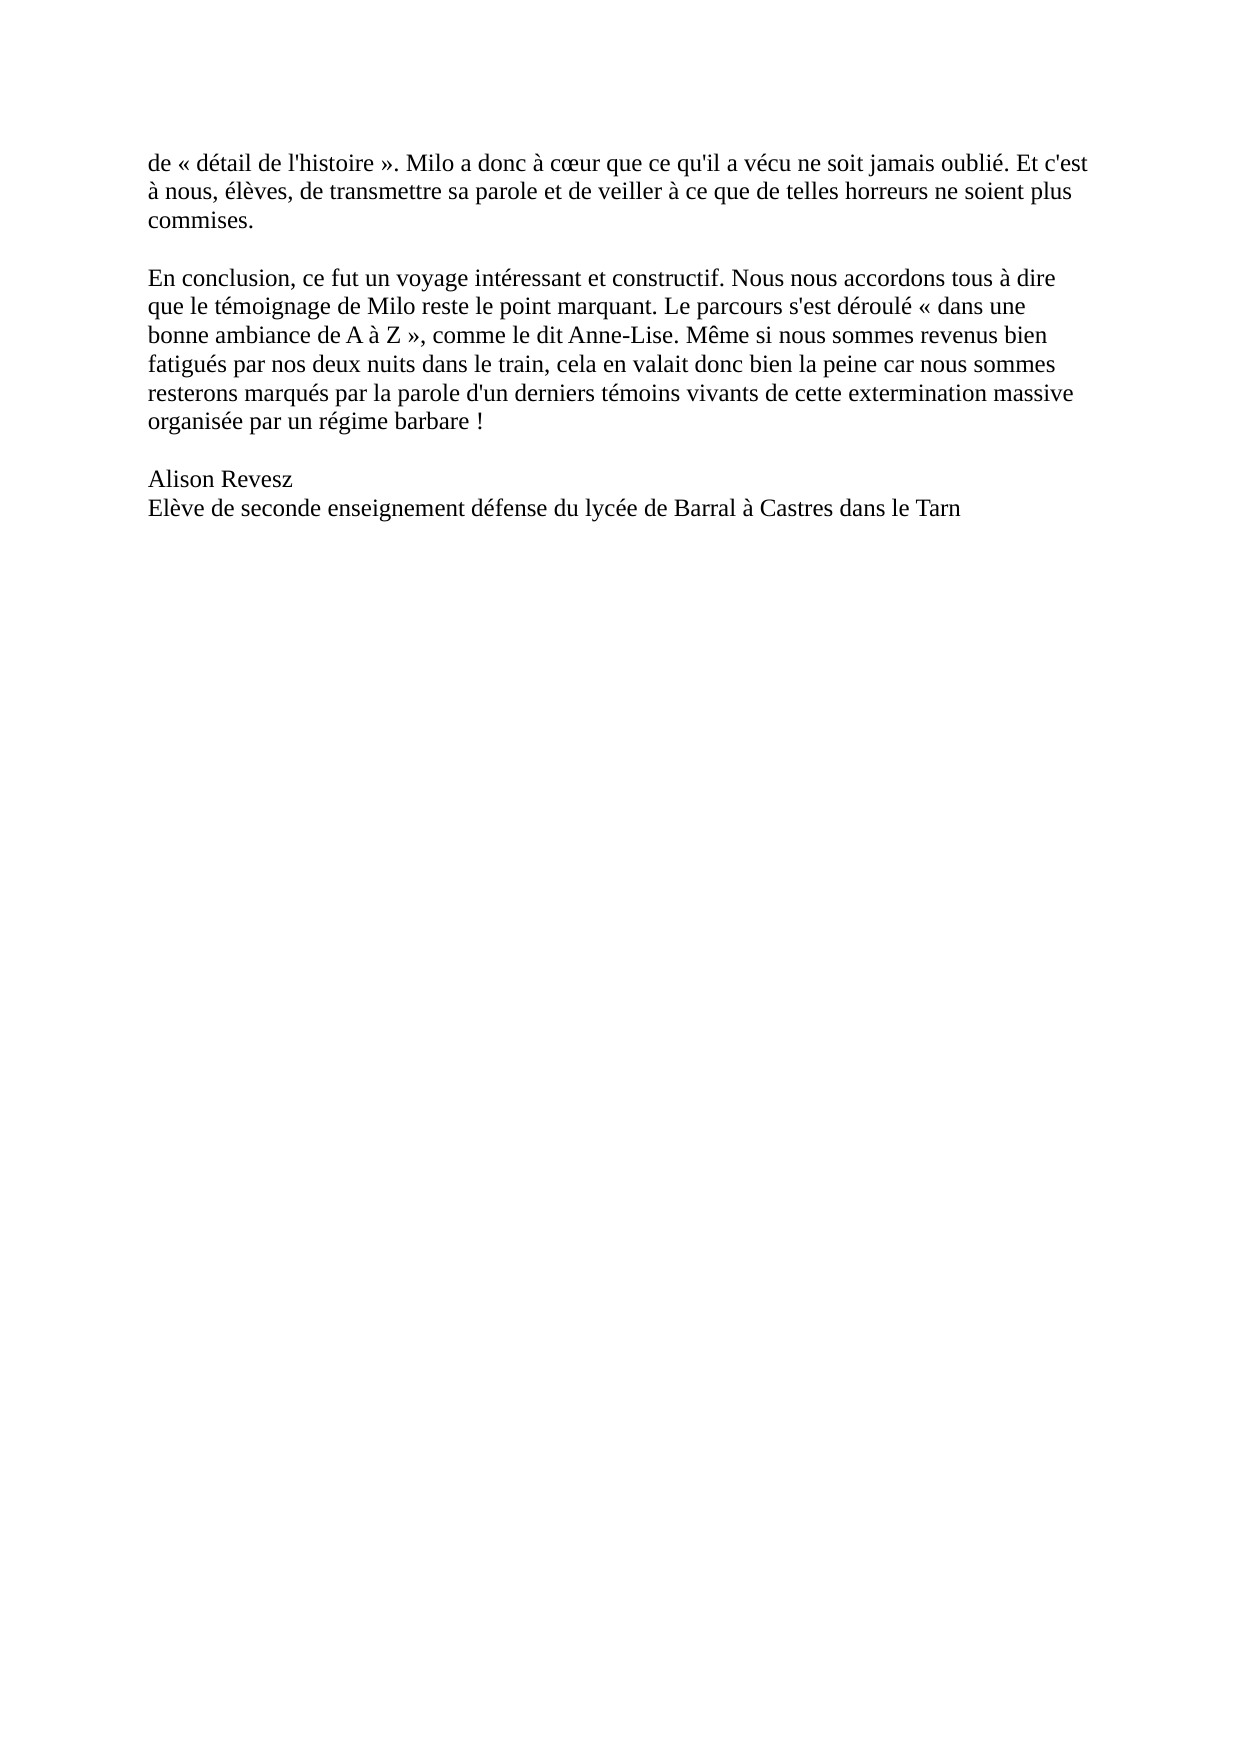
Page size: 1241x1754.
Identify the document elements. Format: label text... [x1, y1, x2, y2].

text Alison Revesz [148, 464, 1093, 493]
text Elève de seconde enseignement défense du lycée de Barral à Castres dans le Tarn [148, 493, 1093, 521]
text de « détail de l'histoire ». Milo a donc à cœur que ce qu'il a vécu ne soit jamais oublié. Et c'est à nous, élèves, de transmettre sa parole et de veiller à ce que de telles horreurs ne soient plus commises. [148, 148, 1093, 234]
text En conclusion, ce fut un voyage intéressant et constructif. Nous nous accordons tous à dire que le témoignage de Milo reste le point marquant. Le parcours s'est déroulé « dans une bonne ambiance de A à Z », comme le dit Anne-Lise. Même si nous sommes revenus bien fatigués par nos deux nuits dans le train, cela en valait donc bien la peine car nous sommes resterons marqués par la parole d'un derniers témoins vivants de cette extermination massive organisée par un régime barbare ! [148, 263, 1093, 435]
